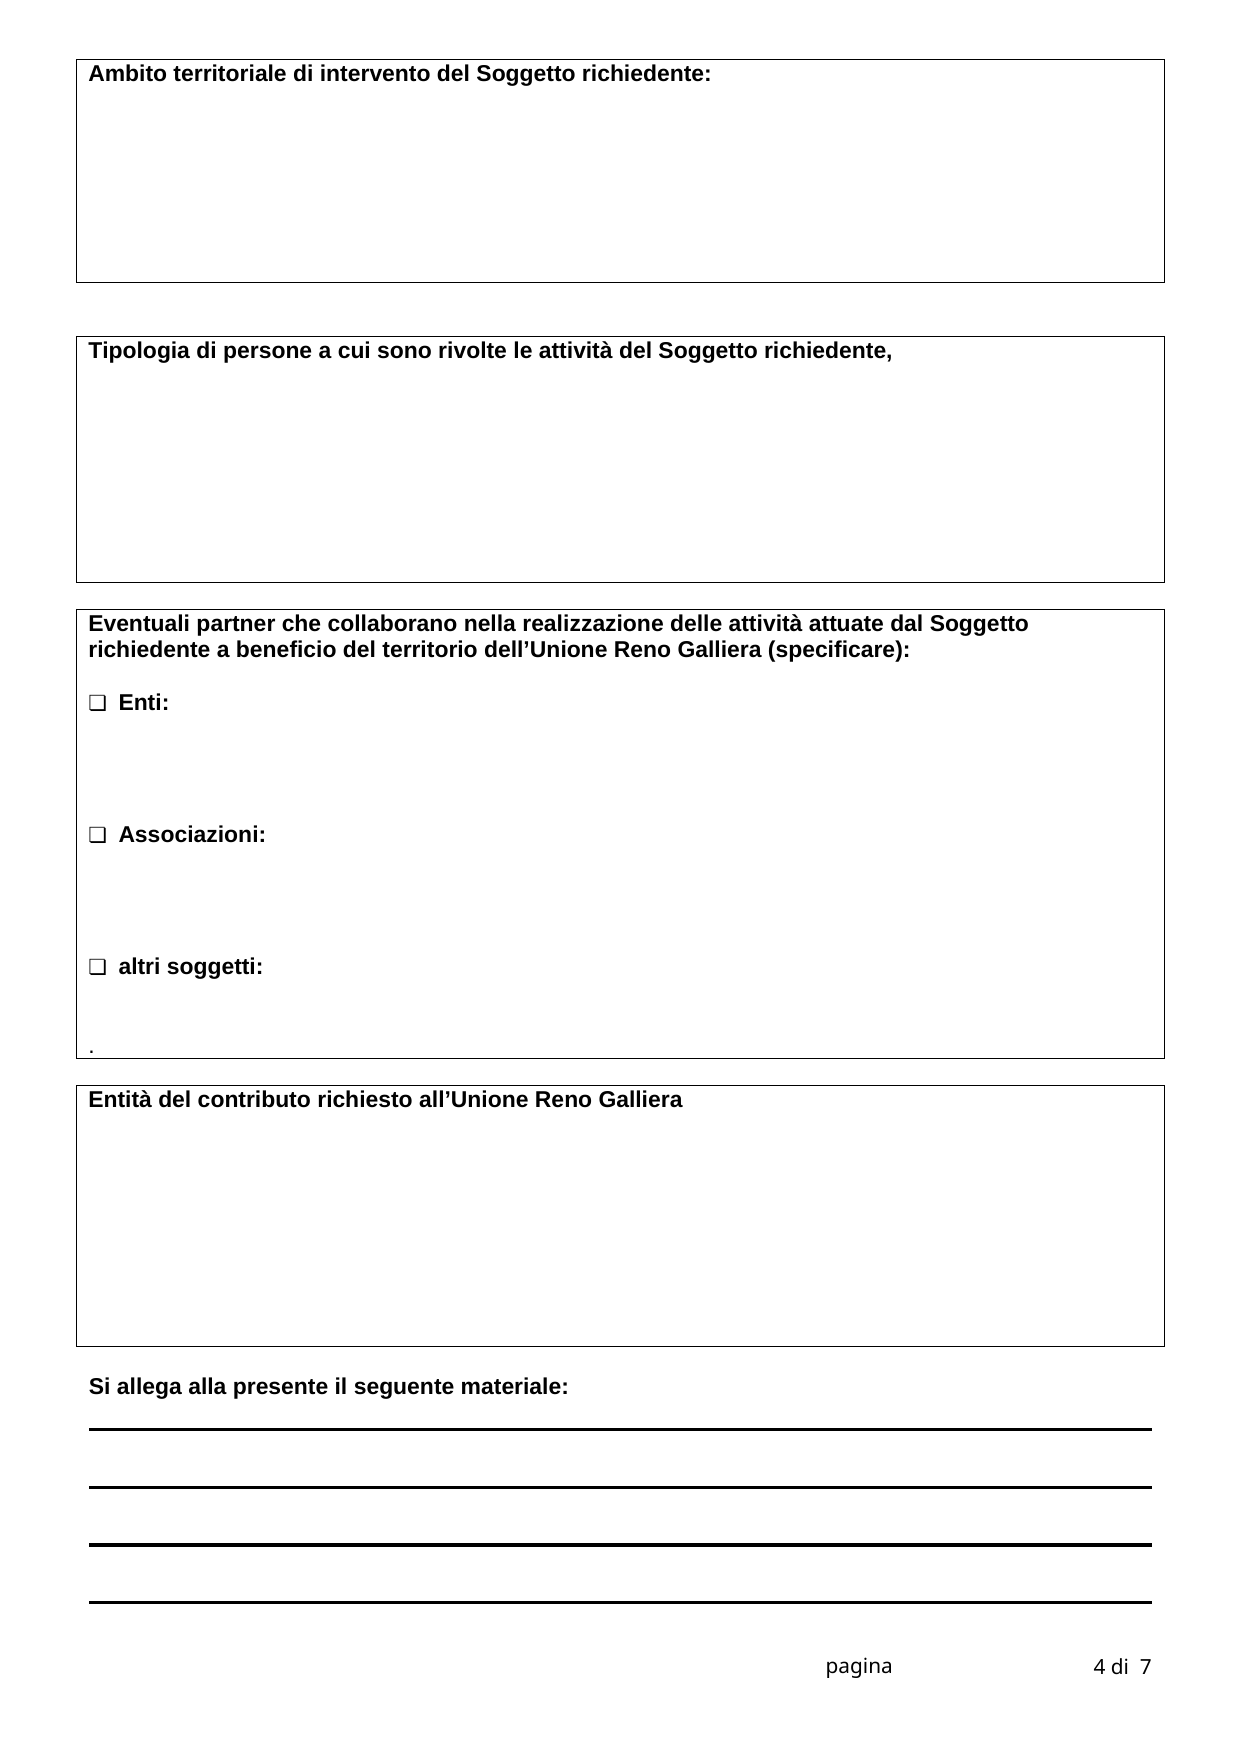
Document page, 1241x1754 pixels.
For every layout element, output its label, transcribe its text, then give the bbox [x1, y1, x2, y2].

table_header Entità del contributo richiesto all’Unione Reno Galliera [77, 1086, 1164, 1346]
text Si allega alla presente il seguente materiale: [89, 1373, 1152, 1399]
table_header Ambito territoriale di intervento del Soggetto richiedente: [77, 60, 1164, 282]
table_header Eventuali partner che collaborano nella realizzazione delle attività attuate dal Soggetto richiedente a beneficio del territorio dell’Unione Reno Galliera (specificare): ❏ Enti: ❏ Associazioni: ❏ altri soggetti: . [77, 610, 1164, 1058]
table_header Tipologia di persone a cui sono rivolte le attività del Soggetto richiedente, [77, 337, 1164, 582]
